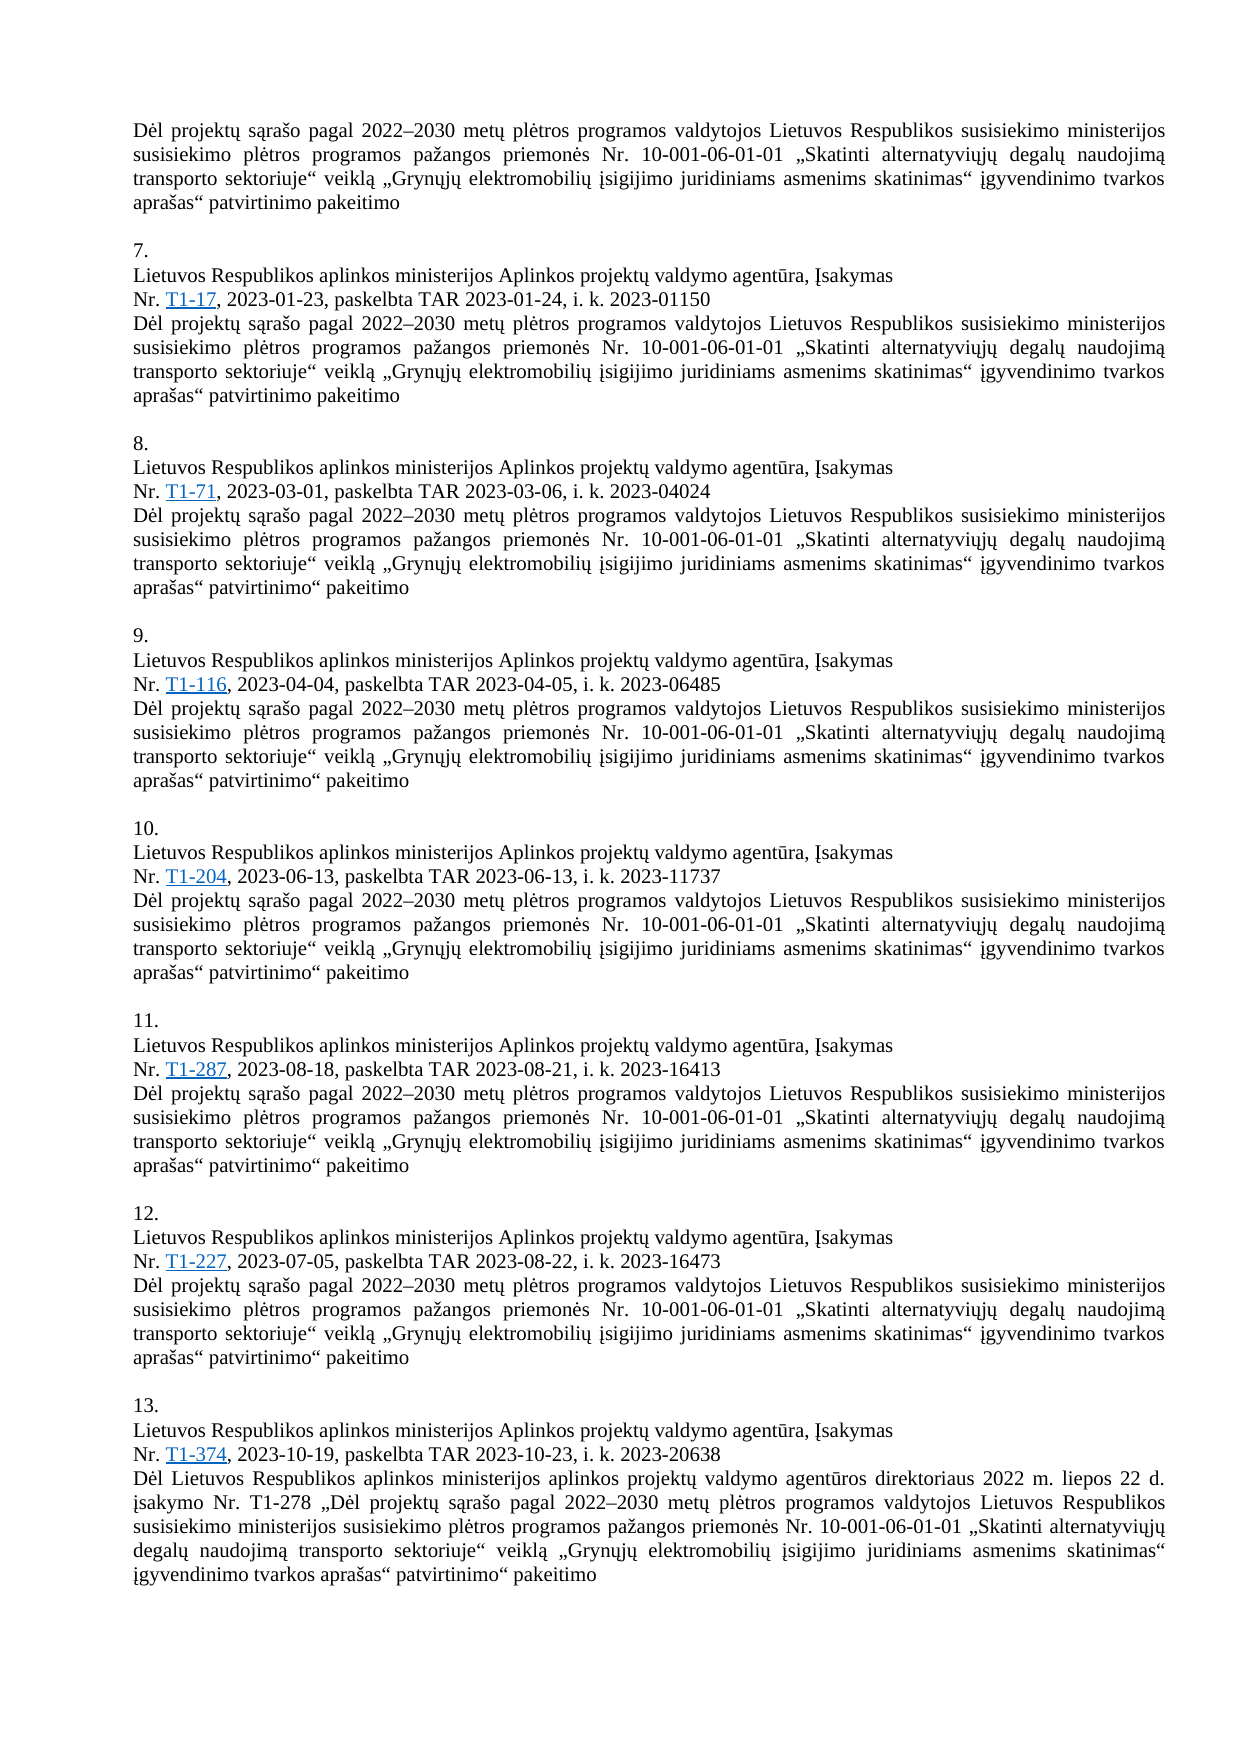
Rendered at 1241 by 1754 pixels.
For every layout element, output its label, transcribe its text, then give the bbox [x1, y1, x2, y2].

text 12. [133, 1201, 1167, 1225]
text Nr. T1-227, 2023-07-05, paskelbta TAR 2023-08-22, i. k. 2023-16473 [133, 1249, 1167, 1273]
text Nr. T1-287, 2023-08-18, paskelbta TAR 2023-08-21, i. k. 2023-16413 [133, 1057, 1167, 1081]
text Nr. T1-17, 2023-01-23, paskelbta TAR 2023-01-24, i. k. 2023-01150 [133, 287, 1167, 311]
text Lietuvos Respublikos aplinkos ministerijos Aplinkos projektų valdymo agentūra, Įsakymas [133, 1032, 1167, 1057]
text Nr. T1-71, 2023-03-01, paskelbta TAR 2023-03-06, i. k. 2023-04024 [133, 479, 1167, 503]
text Dėl projektų sąrašo pagal 2022–2030 metų plėtros programos valdytojos Lietuvos Respublikos susisiekimo ministerijos susisiekimo plėtros programos pažangos priemonės Nr. 10-001-06-01-01 „Skatinti alternatyviųjų degalų naudojimą transporto sektoriuje“ veiklą „Grynųjų elektromobilių įsigijimo juridiniams asmenims skatinimas“ įgyvendinimo tvarkos aprašas“ patvirtinimo pakeitimo [133, 118, 1167, 214]
text 9. [133, 623, 1167, 647]
text Lietuvos Respublikos aplinkos ministerijos Aplinkos projektų valdymo agentūra, Įsakymas [133, 1417, 1167, 1442]
text Lietuvos Respublikos aplinkos ministerijos Aplinkos projektų valdymo agentūra, Įsakymas [133, 262, 1167, 287]
text Lietuvos Respublikos aplinkos ministerijos Aplinkos projektų valdymo agentūra, Įsakymas [133, 455, 1167, 479]
text Dėl projektų sąrašo pagal 2022–2030 metų plėtros programos valdytojos Lietuvos Respublikos susisiekimo ministerijos susisiekimo plėtros programos pažangos priemonės Nr. 10-001-06-01-01 „Skatinti alternatyviųjų degalų naudojimą transporto sektoriuje“ veiklą „Grynųjų elektromobilių įsigijimo juridiniams asmenims skatinimas“ įgyvendinimo tvarkos aprašas“ patvirtinimo“ pakeitimo [133, 1081, 1167, 1177]
text 13. [133, 1393, 1167, 1417]
text Dėl projektų sąrašo pagal 2022–2030 metų plėtros programos valdytojos Lietuvos Respublikos susisiekimo ministerijos susisiekimo plėtros programos pažangos priemonės Nr. 10-001-06-01-01 „Skatinti alternatyviųjų degalų naudojimą transporto sektoriuje“ veiklą „Grynųjų elektromobilių įsigijimo juridiniams asmenims skatinimas“ įgyvendinimo tvarkos aprašas“ patvirtinimo“ pakeitimo [133, 696, 1167, 792]
text Dėl projektų sąrašo pagal 2022–2030 metų plėtros programos valdytojos Lietuvos Respublikos susisiekimo ministerijos susisiekimo plėtros programos pažangos priemonės Nr. 10-001-06-01-01 „Skatinti alternatyviųjų degalų naudojimą transporto sektoriuje“ veiklą „Grynųjų elektromobilių įsigijimo juridiniams asmenims skatinimas“ įgyvendinimo tvarkos aprašas“ patvirtinimo“ pakeitimo [133, 503, 1167, 599]
text 11. [133, 1008, 1167, 1032]
text Dėl Lietuvos Respublikos aplinkos ministerijos aplinkos projektų valdymo agentūros direktoriaus 2022 m. liepos 22 d. įsakymo Nr. T1-278 „Dėl projektų sąrašo pagal 2022–2030 metų plėtros programos valdytojos Lietuvos Respublikos susisiekimo ministerijos susisiekimo plėtros programos pažangos priemonės Nr. 10-001-06-01-01 „Skatinti alternatyviųjų degalų naudojimą transporto sektoriuje“ veiklą „Grynųjų elektromobilių įsigijimo juridiniams asmenims skatinimas“ įgyvendinimo tvarkos aprašas“ patvirtinimo“ pakeitimo [133, 1466, 1167, 1586]
text 10. [133, 816, 1167, 840]
text Nr. T1-204, 2023-06-13, paskelbta TAR 2023-06-13, i. k. 2023-11737 [133, 864, 1167, 888]
text Dėl projektų sąrašo pagal 2022–2030 metų plėtros programos valdytojos Lietuvos Respublikos susisiekimo ministerijos susisiekimo plėtros programos pažangos priemonės Nr. 10-001-06-01-01 „Skatinti alternatyviųjų degalų naudojimą transporto sektoriuje“ veiklą „Grynųjų elektromobilių įsigijimo juridiniams asmenims skatinimas“ įgyvendinimo tvarkos aprašas“ patvirtinimo“ pakeitimo [133, 1273, 1167, 1369]
text Nr. T1-374, 2023-10-19, paskelbta TAR 2023-10-23, i. k. 2023-20638 [133, 1442, 1167, 1466]
text Dėl projektų sąrašo pagal 2022–2030 metų plėtros programos valdytojos Lietuvos Respublikos susisiekimo ministerijos susisiekimo plėtros programos pažangos priemonės Nr. 10-001-06-01-01 „Skatinti alternatyviųjų degalų naudojimą transporto sektoriuje“ veiklą „Grynųjų elektromobilių įsigijimo juridiniams asmenims skatinimas“ įgyvendinimo tvarkos aprašas“ patvirtinimo“ pakeitimo [133, 888, 1167, 984]
text Lietuvos Respublikos aplinkos ministerijos Aplinkos projektų valdymo agentūra, Įsakymas [133, 840, 1167, 864]
text Lietuvos Respublikos aplinkos ministerijos Aplinkos projektų valdymo agentūra, Įsakymas [133, 1225, 1167, 1249]
text Lietuvos Respublikos aplinkos ministerijos Aplinkos projektų valdymo agentūra, Įsakymas [133, 647, 1167, 672]
text 8. [133, 431, 1167, 455]
text 7. [133, 238, 1167, 262]
text Dėl projektų sąrašo pagal 2022–2030 metų plėtros programos valdytojos Lietuvos Respublikos susisiekimo ministerijos susisiekimo plėtros programos pažangos priemonės Nr. 10-001-06-01-01 „Skatinti alternatyviųjų degalų naudojimą transporto sektoriuje“ veiklą „Grynųjų elektromobilių įsigijimo juridiniams asmenims skatinimas“ įgyvendinimo tvarkos aprašas“ patvirtinimo pakeitimo [133, 311, 1167, 407]
text Nr. T1-116, 2023-04-04, paskelbta TAR 2023-04-05, i. k. 2023-06485 [133, 672, 1167, 696]
